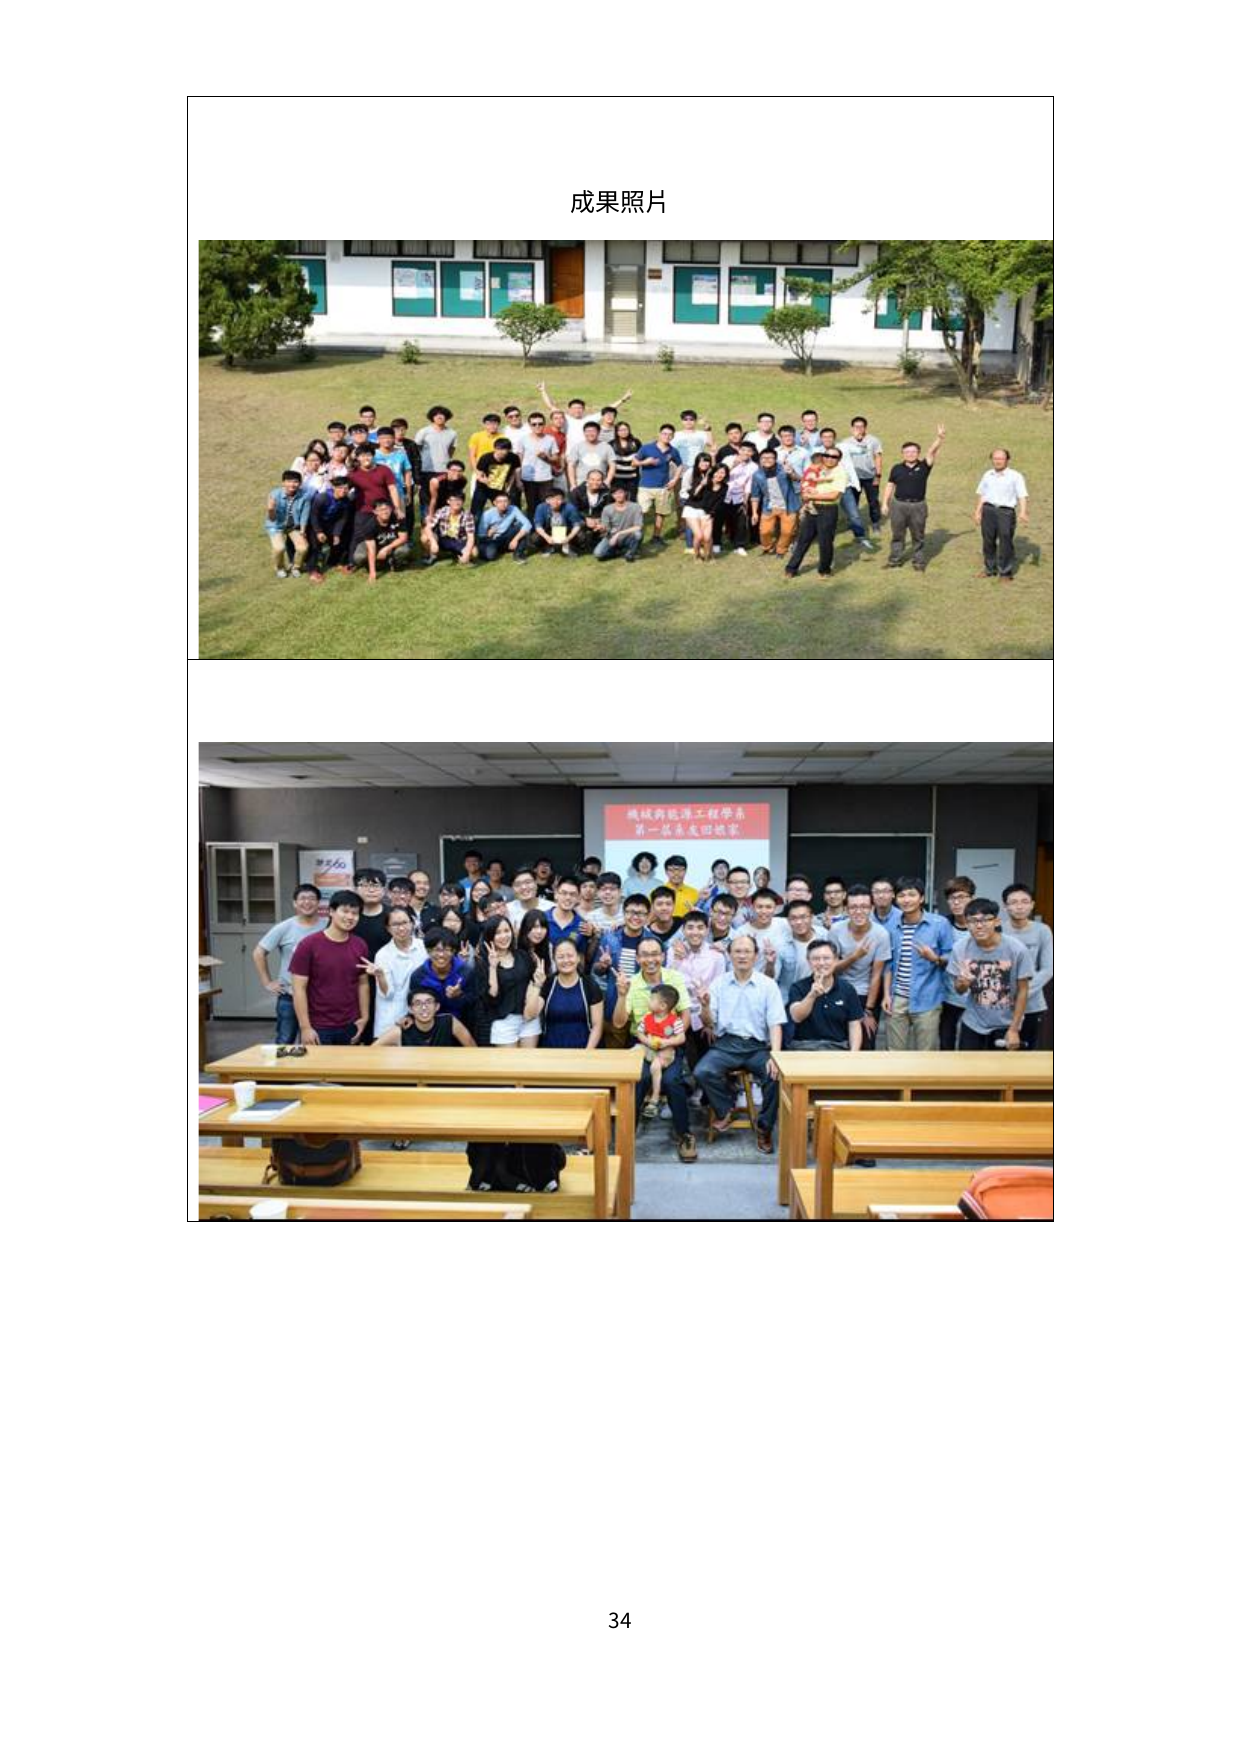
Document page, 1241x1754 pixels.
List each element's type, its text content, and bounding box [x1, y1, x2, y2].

table_cell 成果照片 [188, 97, 1053, 659]
table_cell [188, 660, 1053, 1221]
